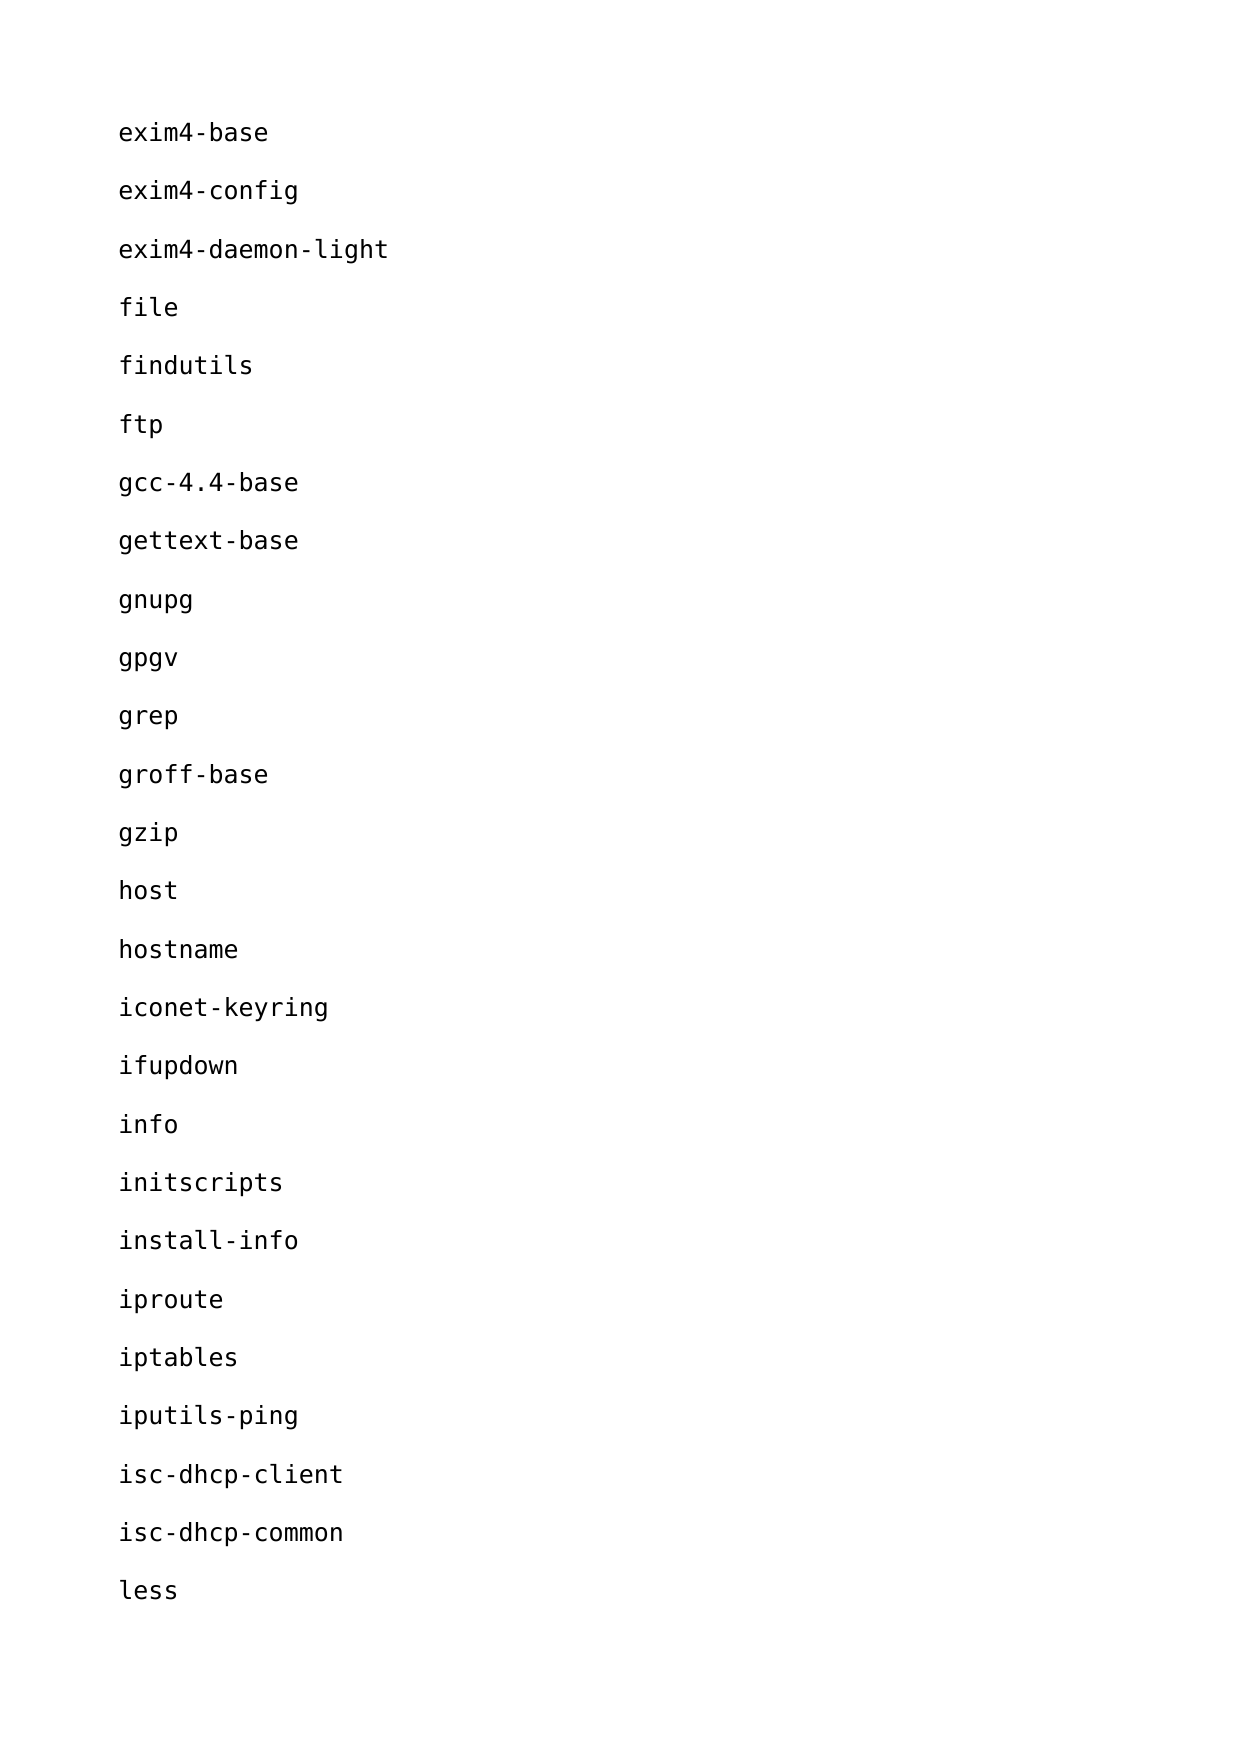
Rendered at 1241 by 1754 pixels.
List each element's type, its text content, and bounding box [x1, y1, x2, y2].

text exim4-base exim4-config exim4-daemon-light file findutils ftp gcc-4.4-base gettext-base gnupg gpgv grep groff-base gzip host hostname iconet-keyring ifupdown info initscripts install-info iproute iptables iputils-ping isc-dhcp-client isc-dhcp-common less [118, 118, 1122, 1635]
